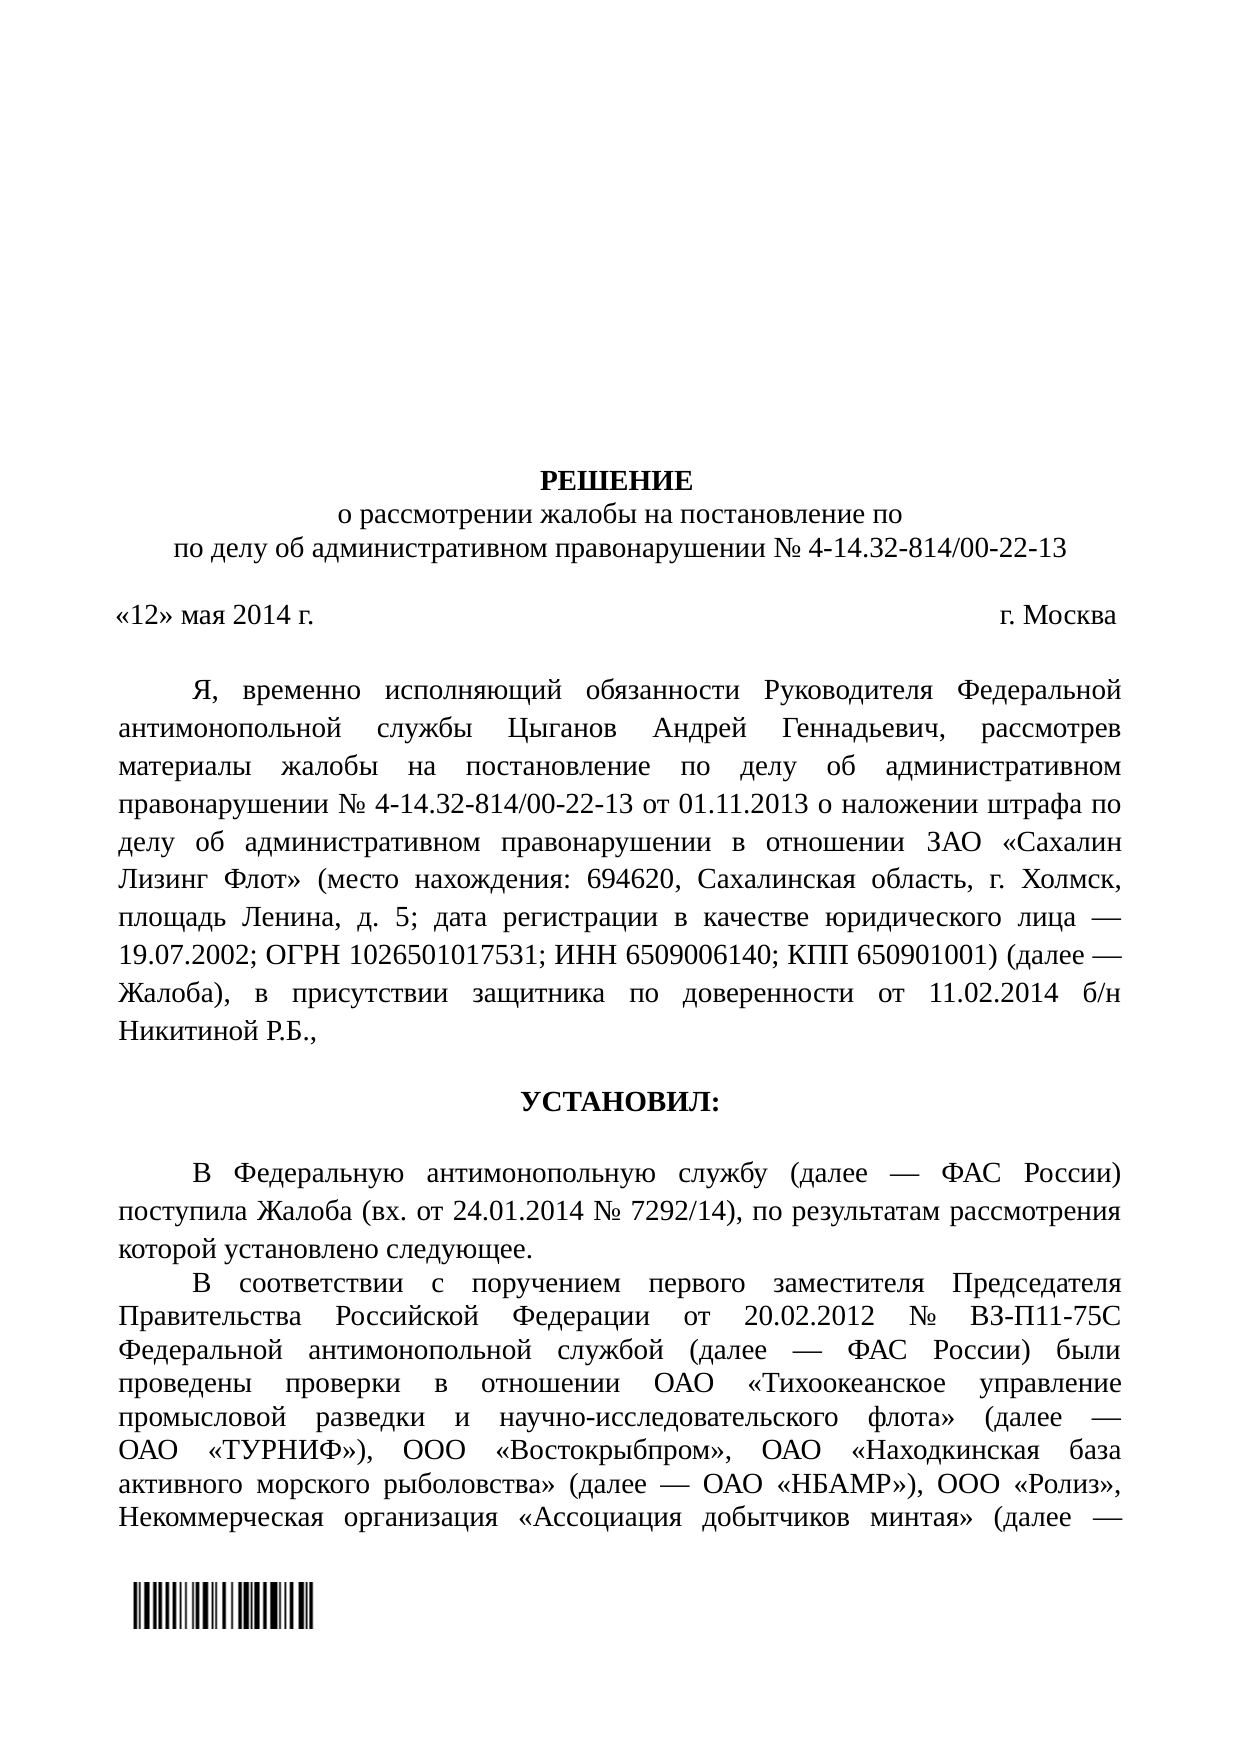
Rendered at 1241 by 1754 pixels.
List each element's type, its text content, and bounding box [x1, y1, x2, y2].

text о рассмотрении жалобы на постановление по [118, 496, 1122, 530]
text «12» мая 2014 г. г. Москва [115, 597, 1122, 630]
text В Федеральную антимонопольную службу (далее — ФАС России) поступила Жалоба (вх. от 24.01.2014 № 7292/14), по результатам рассмотрения которой установлено следующее. [118, 1151, 1122, 1265]
text УСТАНОВИЛ: [118, 1084, 1122, 1118]
text Я, временно исполняющий обязанности Руководителя Федеральной антимонопольной службы Цыганов Андрей Геннадьевич, рассмотрев материалы жалобы на постановление по делу об административном правонарушении № 4-14.32-814/00-22-13 от 01.11.2013 о наложении штрафа по делу об административном правонарушении в отношении ЗАО «Сахалин Лизинг Флот» (место нахождения: 694620, Сахалинская область, г. Холмск, площадь Ленина, д. 5; дата регистрации в качестве юридического лица — 19.07.2002; ОГРН 1026501017531; ИНН 6509006140; КПП 650901001) (далее — Жалоба), в присутствии защитника по доверенности от 11.02.2014 б/н Никитиной Р.Б., [118, 668, 1122, 1046]
text В соответствии с поручением первого заместителя Председателя Правительства Российской Федерации от 20.02.2012 № ВЗ-П11-75С Федеральной антимонопольной службой (далее — ФАС России) были проведены проверки в отношении ОАО «Тихоокеанское управление промысловой разведки и научно-исследовательского флота» (далее — ОАО «ТУРНИФ»), ООО «Востокрыбпром», ОАО «Находкинская база активного морского рыболовства» (далее — ОАО «НБАМР»), ООО «Ролиз», Некоммерческая организация «Ассоциация добытчиков минтая» (далее — [118, 1265, 1122, 1533]
text по делу об административном правонарушении № 4-14.32-814/00-22-13 [118, 530, 1122, 563]
subtitle РЕШЕНИЕ [118, 458, 1122, 496]
picture [118, 1582, 331, 1629]
